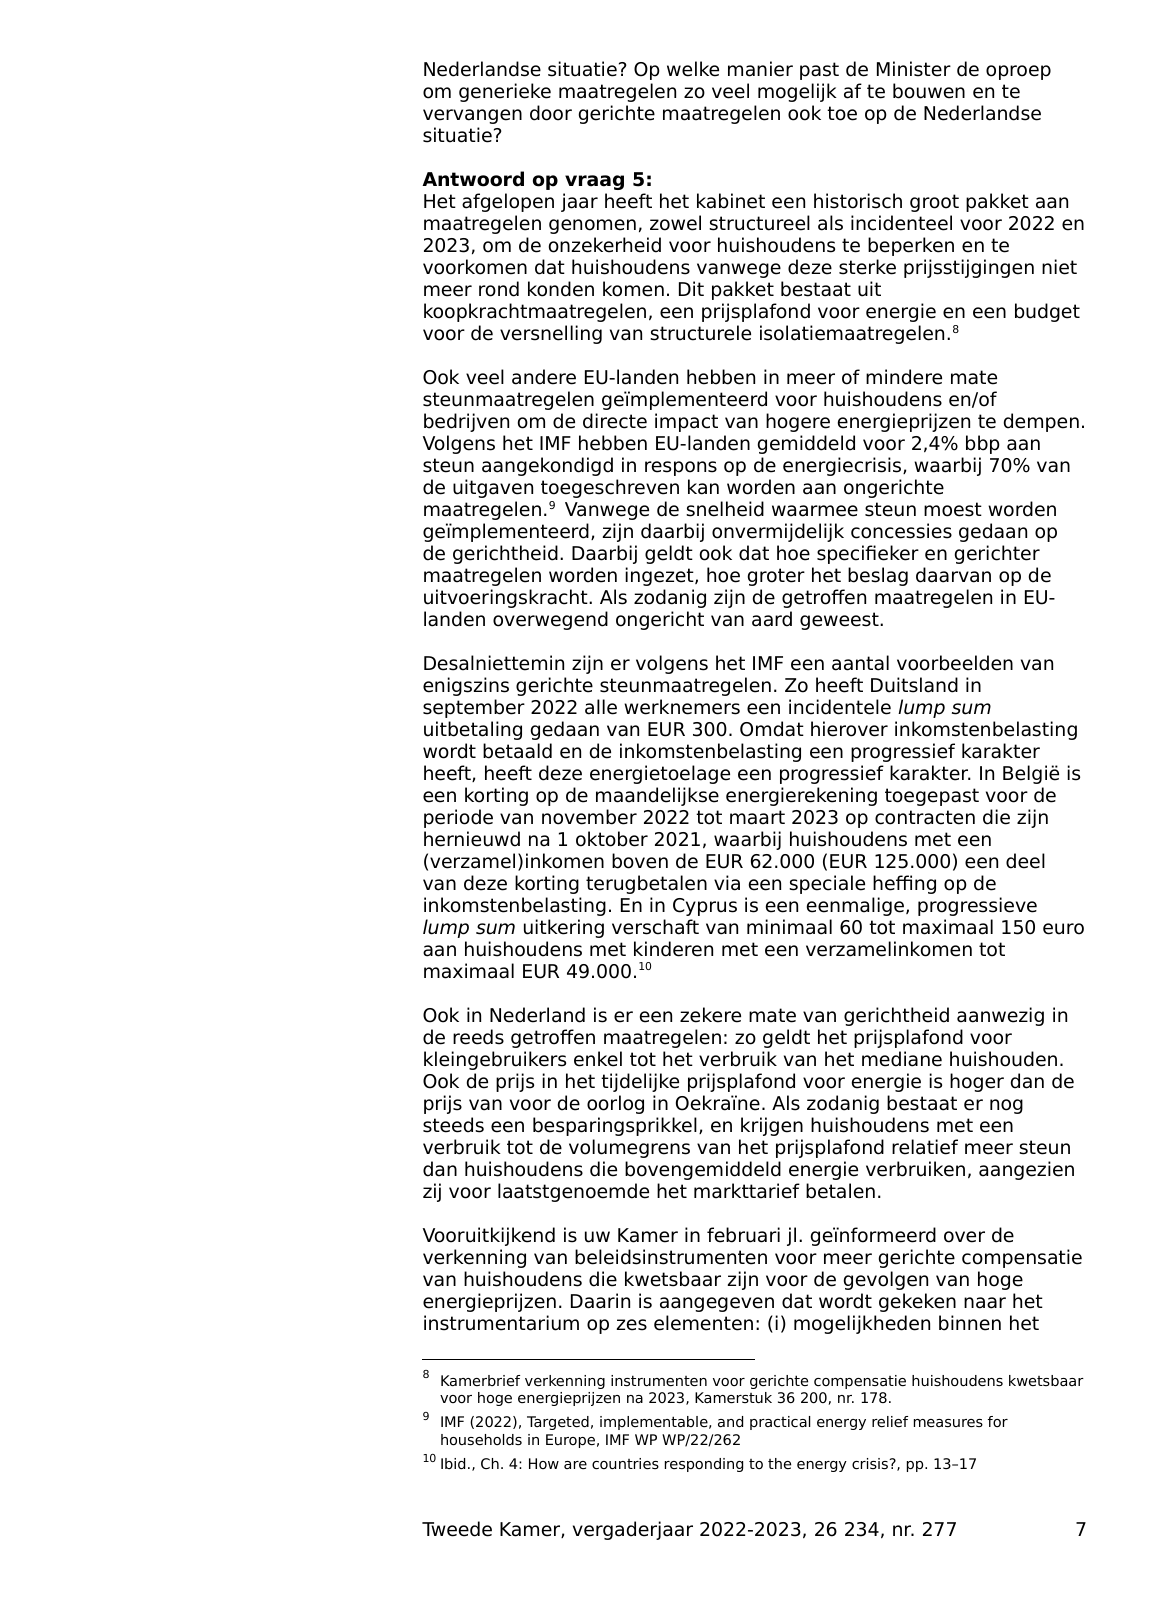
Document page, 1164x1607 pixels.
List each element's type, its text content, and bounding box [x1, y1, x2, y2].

text Desalniettemin zijn er volgens het IMF een aantal voorbeelden van enigszins gerichte steunmaatregelen. Zo heeft Duitsland in september 2022 alle werknemers een incidentele lump sum uitbetaling gedaan van EUR 300. Omdat hierover inkomstenbelasting wordt betaald en de inkomstenbelasting een progressief karakter heeft, heeft deze energietoelage een progressief karakter. In België is een korting op de maandelijkse energierekening toegepast voor de periode van november 2022 tot maart 2023 op contracten die zijn hernieuwd na 1 oktober 2021, waarbij huishoudens met een (verzamel)inkomen boven de EUR 62.000 (EUR 125.000) een deel van deze korting terugbetalen via een speciale heffing op de inkomstenbelasting. En in Cyprus is een eenmalige, progressieve lump sum uitkering verschaft van minimaal 60 tot maximaal 150 euro aan huishoudens met kinderen met een verzamelinkomen tot maximaal EUR 49.000. [422, 653, 1087, 983]
text Antwoord op vraag 5: [422, 169, 1087, 191]
text IMF (2022), Targeted, implementable, and practical energy relief measures for households in Europe, IMF WP WP/22/262 [422, 1410, 1087, 1449]
text Ibid., Ch. 4: How are countries responding to the energy crisis?, pp. 13–17 [422, 1452, 1087, 1474]
text Het afgelopen jaar heeft het kabinet een historisch groot pakket aan maatregelen genomen, zowel structureel als incidenteel voor 2022 en 2023, om de onzekerheid voor huishoudens te beperken en te voorkomen dat huishoudens vanwege deze sterke prijsstijgingen niet meer rond konden komen. Dit pakket bestaat uit koopkrachtmaatregelen, een prijsplafond voor energie en een budget voor de versnelling van structurele isolatiemaatregelen. [422, 191, 1087, 345]
text Nederlandse situatie? Op welke manier past de Minister de oproep om generieke maatregelen zo veel mogelijk af te bouwen en te vervangen door gerichte maatregelen ook toe op de Nederlandse situatie? [422, 59, 1087, 147]
text Ook veel andere EU-landen hebben in meer of mindere mate steunmaatregelen geïmplementeerd voor huishoudens en/of bedrijven om de directe impact van hogere energieprijzen te dempen. Volgens het IMF hebben EU-landen gemiddeld voor 2,4% bbp aan steun aangekondigd in respons op de energiecrisis, waarbij 70% van de uitgaven toegeschreven kan worden aan ongerichte maatregelen. Vanwege de snelheid waarmee steun moest worden geïmplementeerd, zijn daarbij onvermijdelijk concessies gedaan op de gerichtheid. Daarbij geldt ook dat hoe specifieker en gerichter maatregelen worden ingezet, hoe groter het beslag daarvan op de uitvoeringskracht. Als zodanig zijn de getroffen maatregelen in EU-landen overwegend ongericht van aard geweest. [422, 367, 1087, 631]
text Ook in Nederland is er een zekere mate van gerichtheid aanwezig in de reeds getroffen maatregelen: zo geldt het prijsplafond voor kleingebruikers enkel tot het verbruik van het mediane huishouden. Ook de prijs in het tijdelijke prijsplafond voor energie is hoger dan de prijs van voor de oorlog in Oekraïne. Als zodanig bestaat er nog steeds een besparingsprikkel, en krijgen huishoudens met een verbruik tot de volumegrens van het prijsplafond relatief meer steun dan huishoudens die bovengemiddeld energie verbruiken, aangezien zij voor laatstgenoemde het markttarief betalen. [422, 1005, 1087, 1203]
text Kamerbrief verkenning instrumenten voor gerichte compensatie huishoudens kwetsbaar voor hoge energieprijzen na 2023, Kamerstuk 36 200, nr. 178. [422, 1368, 1087, 1407]
text Vooruitkijkend is uw Kamer in februari jl. geïnformeerd over de verkenning van beleidsinstrumenten voor meer gerichte compensatie van huishoudens die kwetsbaar zijn voor de gevolgen van hoge energieprijzen. Daarin is aangegeven dat wordt gekeken naar het instrumentarium op zes elementen: (i) mogelijkheden binnen het [422, 1225, 1087, 1335]
